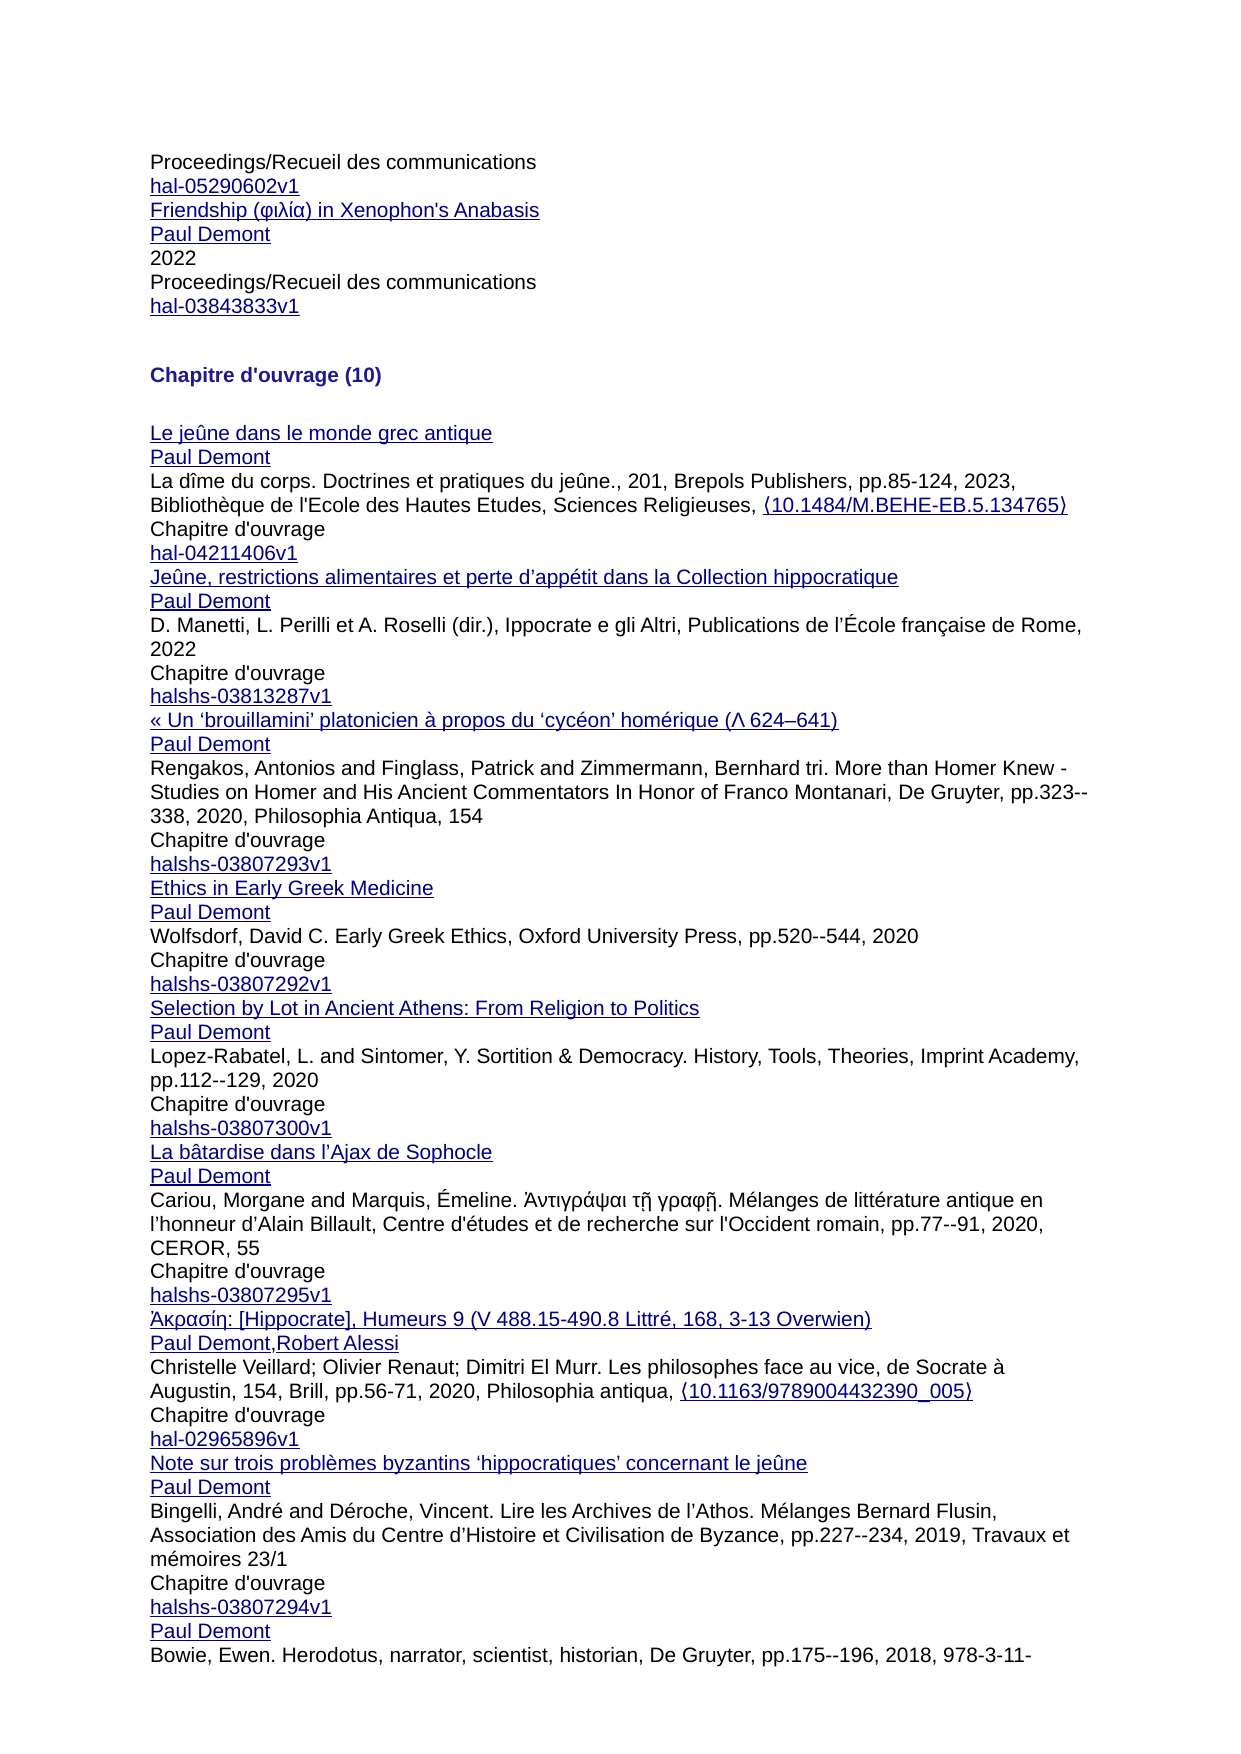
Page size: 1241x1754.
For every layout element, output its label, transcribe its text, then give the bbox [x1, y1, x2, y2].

table_cell Ethics in Early Greek Medicine Paul Demont Wolfsdorf, David C. Early Greek Ethics, Oxford University Press, pp.520--544, 2020 Chapitre d'ouvrage halshs-03807292v1 [150, 876, 1090, 996]
table_cell Selection by Lot in Ancient Athens: From Religion to Politics Paul Demont Lopez-Rabatel, L. and Sintomer, Y. Sortition & Democracy. History, Tools, Theories, Imprint Academy, pp.112--129, 2020 Chapitre d'ouvrage halshs-03807300v1 [150, 996, 1090, 1139]
table_cell Herodotus on Health and Disease Paul Demont Bowie, Ewen. Herodotus, narrator, scientist, historian, De Gruyter, pp.175--196, 2018, 978-3-11-058153-9 Chapitre d'ouvrage halshs-03807277v1 [150, 1619, 1090, 1667]
table_header Le jeûne dans le monde grec antique Paul Demont La dîme du corps. Doctrines et pratiques du jeûne., 201, Brepols Publishers, pp.85-124, 2023, Bibliothèque de l'Ecole des Hautes Etudes, Sciences Religieuses, ⟨10.1484/M.BEHE-EB.5.134765⟩ Chapitre d'ouvrage hal-04211406v1 [150, 421, 1090, 564]
subtitle Chapitre d'ouvrage (10) [150, 362, 1090, 386]
table_cell La bâtardise dans l’Ajax de Sophocle Paul Demont Cariou, Morgane and Marquis, Émeline. Ἀντιγράψαι τῇ γραφῇ. Mélanges de littérature antique en l’honneur d’Alain Billault, Centre d'études et de recherche sur l'Occident romain, pp.77--91, 2020, CEROR, 55 Chapitre d'ouvrage halshs-03807295v1 [150, 1140, 1090, 1307]
table_cell Note sur trois problèmes byzantins ‘hippocratiques’ concernant le jeûne Paul Demont Bingelli, André and Déroche, Vincent. Lire les Archives de l’Athos. Mélanges Bernard Flusin, Association des Amis du Centre d’Histoire et Civilisation de Byzance, pp.227--234, 2019, Travaux et mémoires 23/1 Chapitre d'ouvrage halshs-03807294v1 [150, 1451, 1090, 1619]
table_cell Jeûne, restrictions alimentaires et perte d’appétit dans la Collection hippocratique Paul Demont D. Manetti, L. Perilli et A. Roselli (dir.), Ippocrate e gli Altri, Publications de l’École française de Rome, 2022 Chapitre d'ouvrage halshs-03813287v1 [150, 565, 1090, 708]
table_header Proceedings/Recueil des communications hal-05290602v1 [150, 150, 1090, 198]
table_cell Ἀκρασίη: [Hippocrate], Humeurs 9 (V 488.15-490.8 Littré, 168, 3-13 Overwien) Paul Demont,Robert Alessi Christelle Veillard; Olivier Renaut; Dimitri El Murr. Les philosophes face au vice, de Socrate à Augustin, 154, Brill, pp.56-71, 2020, Philosophia antiqua, ⟨10.1163/9789004432390_005⟩ Chapitre d'ouvrage hal-02965896v1 [150, 1307, 1090, 1451]
table_cell Friendship (φιλία) in Xenophon's Anabasis Paul Demont 2022 Proceedings/Recueil des communications hal-03843833v1 [150, 198, 1090, 318]
table_cell « Un ‘brouillamini’ platonicien à propos du ‘cycéon’ homérique (Λ 624–641) Paul Demont Rengakos, Antonios and Finglass, Patrick and Zimmermann, Bernhard tri. More than Homer Knew - Studies on Homer and His Ancient Commentators In Honor of Franco Montanari, De Gruyter, pp.323--338, 2020, Philosophia Antiqua, 154 Chapitre d'ouvrage halshs-03807293v1 [150, 708, 1090, 876]
